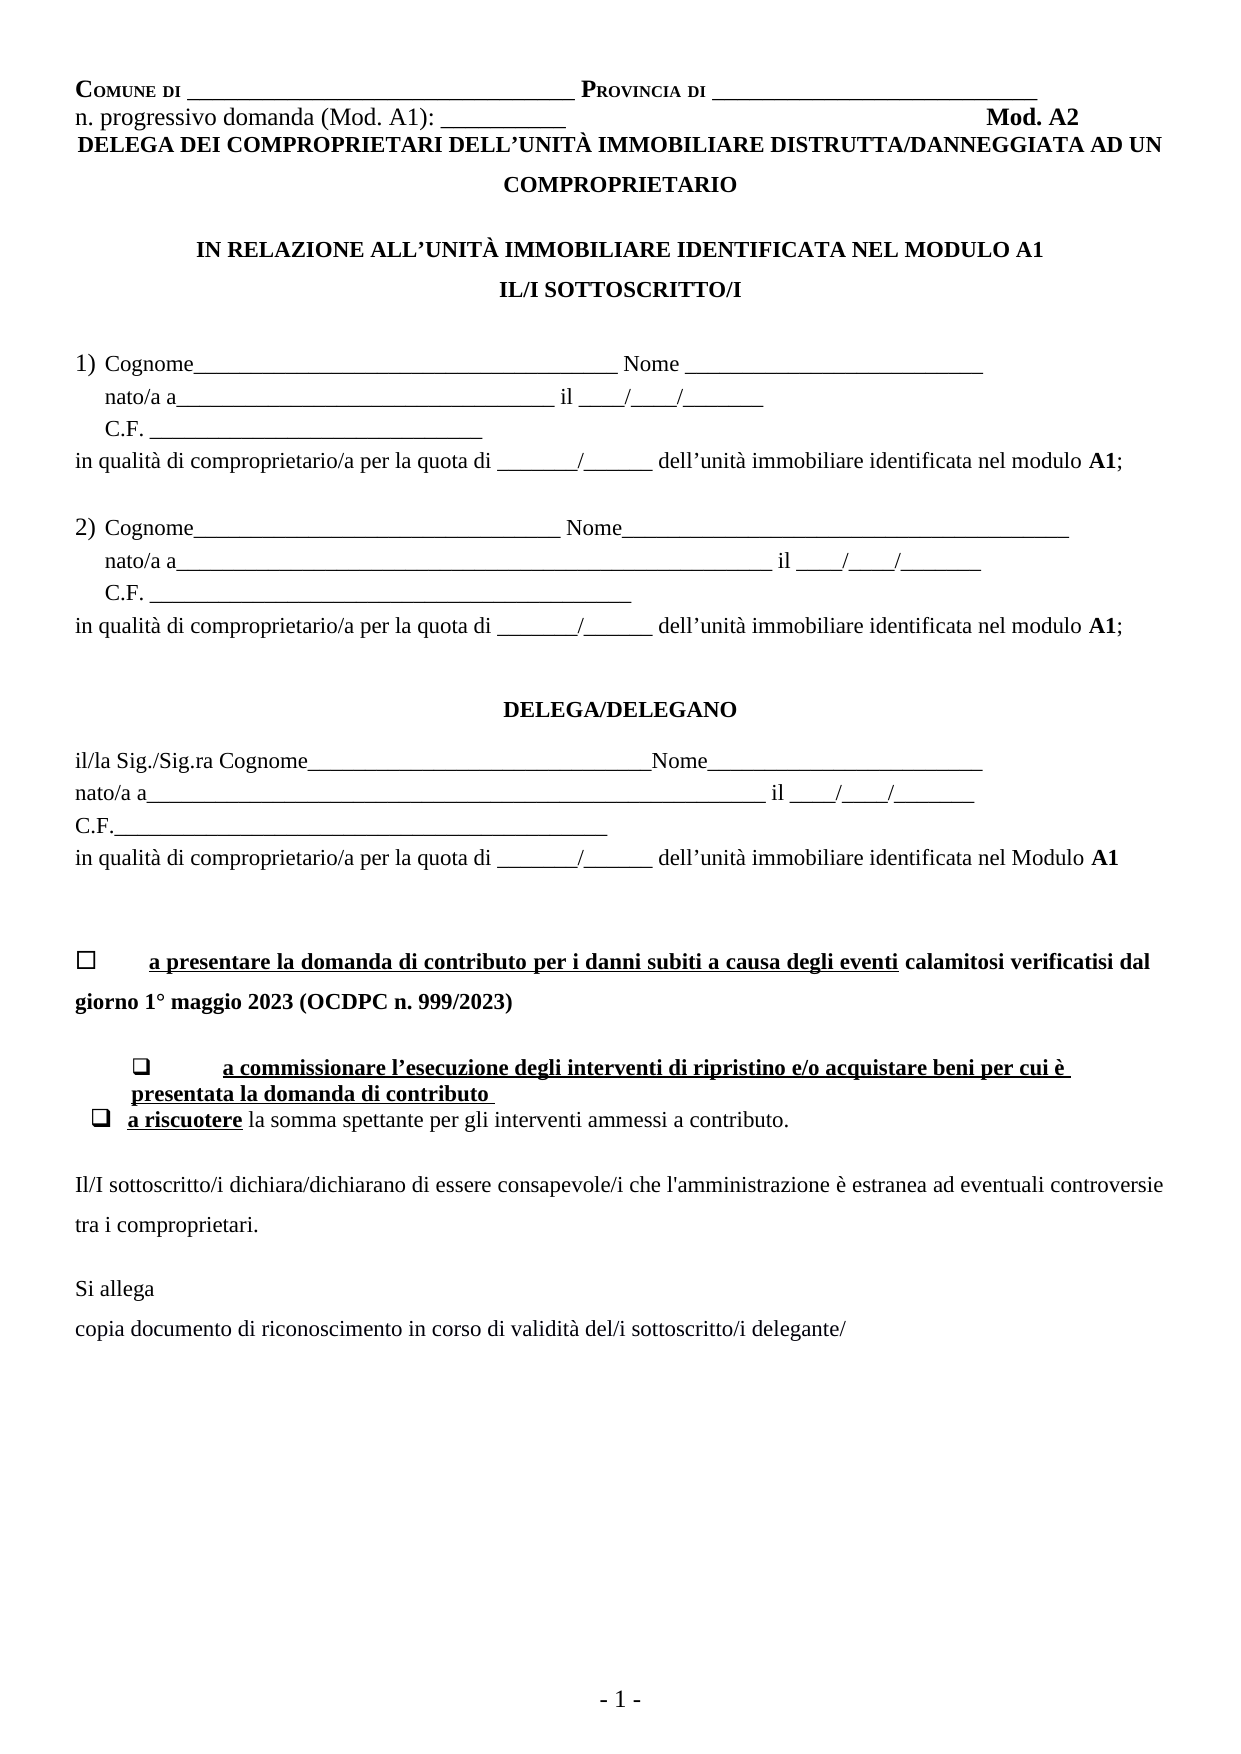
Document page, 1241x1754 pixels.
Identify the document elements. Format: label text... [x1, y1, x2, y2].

text in qualità di comproprietario/a per la quota di _______/______ dell’unità immobiliare identificata nel modulo A1; [75, 447, 1165, 474]
text il/la Sig./Sig.ra Cognome______________________________Nome________________________ [75, 747, 1165, 773]
list a commissionare l’esecuzione degli interventi di ripristino e/o acquistare beni per cui è presentata la domanda di contributo [131, 1053, 1165, 1106]
text IL/I SOTTOSCRITTO/I [75, 276, 1165, 302]
text Il/I sottoscritto/i dichiara/dichiarano di essere consapevole/i che l'amministrazione è estranea ad eventuali controversie tra i comproprietari. [75, 1171, 1165, 1237]
text DELEGA/DELEGANO [75, 696, 1165, 722]
text in qualità di comproprietario/a per la quota di _______/______ dell’unità immobiliare identificata nel modulo A1; [75, 612, 1165, 638]
text copia documento di riconoscimento in corso di validità del/i sottoscritto/i delegante/ [75, 1315, 1165, 1341]
text IN RELAZIONE ALL’UNITÀ IMMOBILIARE IDENTIFICATA NEL MODULO A1 [75, 237, 1165, 263]
list Cognome_____________________________________ Nome __________________________ [75, 348, 1165, 377]
list Cognome________________________________ Nome_______________________________________ [75, 512, 1165, 541]
text Si allega [75, 1275, 1165, 1302]
text C.F. __________________________________________ [75, 579, 1165, 606]
text in qualità di comproprietario/a per la quota di _______/______ dell’unità immobiliare identificata nel Modulo A1 [75, 844, 1165, 871]
list a riscuotere la somma spettante per gli interventi ammessi a contributo. [90, 1106, 1165, 1133]
text nato/a a____________________________________________________ il ____/____/_______ [75, 547, 1165, 573]
text DELEGA DEI COMPROPRIETARI DELL’UNITÀ IMMOBILIARE DISTRUTTA/DANNEGGIATA AD UN COMPROPRIETARIO [75, 131, 1165, 197]
text nato/a a______________________________________________________ il ____/____/_______ [75, 779, 1165, 806]
text C.F.___________________________________________ [75, 812, 1165, 838]
list a presentare la domanda di contributo per i danni subiti a causa degli eventi calamitosi verificatisi dal giorno 1° maggio 2023 (OCDPC n. 999/2023) [75, 948, 1150, 1014]
text nato/a a_________________________________ il ____/____/_______ [104, 383, 1165, 409]
text C.F. _____________________________ [75, 415, 1165, 441]
